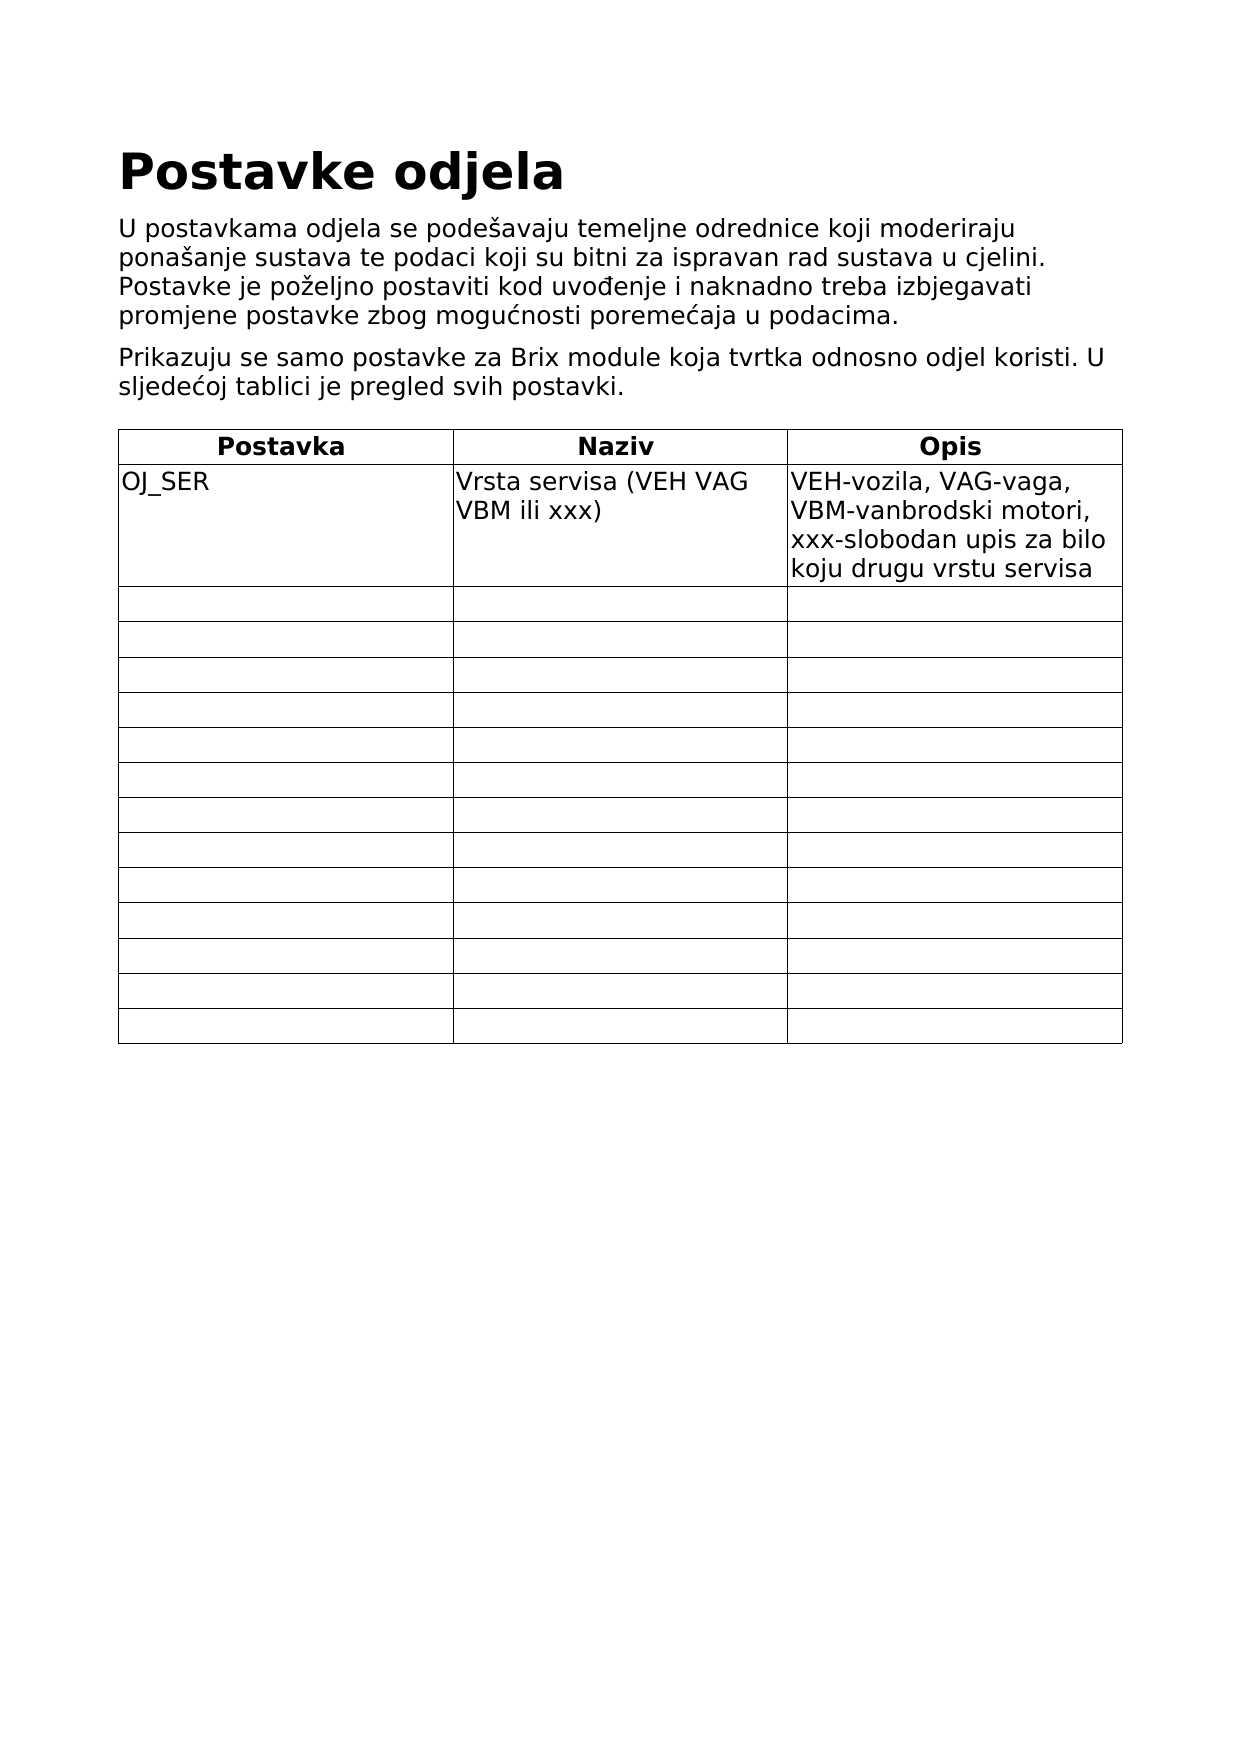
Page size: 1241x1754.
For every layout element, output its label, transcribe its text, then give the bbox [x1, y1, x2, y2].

table_cell [119, 763, 453, 797]
table_cell Vrsta servisa (VEH VAG VBM ili xxx) [454, 465, 787, 586]
table_cell [788, 728, 1122, 762]
table_cell [454, 728, 787, 762]
table_cell [454, 658, 787, 692]
table_cell [788, 658, 1122, 692]
table_cell [119, 693, 453, 727]
table_cell [119, 728, 453, 762]
table_cell [788, 868, 1122, 902]
table_cell [119, 622, 453, 657]
table_cell [119, 868, 453, 902]
table_cell [454, 833, 787, 867]
table_header Opis [788, 430, 1122, 464]
table_cell [454, 939, 787, 972]
table_cell [454, 903, 787, 937]
table_header Postavka [119, 430, 453, 464]
table_cell [788, 1009, 1122, 1043]
table_cell [454, 587, 787, 621]
table_cell [454, 1009, 787, 1043]
table_cell [454, 868, 787, 902]
table_cell [788, 622, 1122, 657]
table_cell [454, 763, 787, 797]
table_cell [788, 833, 1122, 867]
table_cell [119, 587, 453, 621]
table_cell [454, 798, 787, 832]
table_cell [119, 658, 453, 692]
table_cell [788, 798, 1122, 832]
table_cell [454, 693, 787, 727]
table_cell [119, 1009, 453, 1043]
table_cell [788, 693, 1122, 727]
table_cell [788, 939, 1122, 972]
table_cell [119, 974, 453, 1008]
table_cell [788, 974, 1122, 1008]
table_cell [788, 587, 1122, 621]
text U postavkama odjela se podešavaju temeljne odrednice koji moderiraju ponašanje sustava te podaci koji su bitni za ispravan rad sustava u cjelini. Postavke je poželjno postaviti kod uvođenje i naknadno treba izbjegavati promjene postavke zbog mogućnosti poremećaja u podacima. [118, 214, 1122, 331]
table_cell OJ_SER [119, 465, 453, 586]
table_cell [119, 833, 453, 867]
table_cell [454, 622, 787, 657]
table_cell VEH-vozila, VAG-vaga, VBM-vanbrodski motori, xxx-slobodan upis za bilo koju drugu vrstu servisa [788, 465, 1122, 586]
table_cell [119, 798, 453, 832]
table_cell [119, 939, 453, 972]
table_header Naziv [454, 430, 787, 464]
text Prikazuju se samo postavke za Brix module koja tvrtka odnosno odjel koristi. U sljedećoj tablici je pregled svih postavki. [118, 343, 1122, 401]
subtitle Postavke odjela [118, 143, 1122, 201]
table_cell [788, 763, 1122, 797]
table_cell [788, 903, 1122, 937]
table_cell [119, 903, 453, 937]
table_cell [454, 974, 787, 1008]
